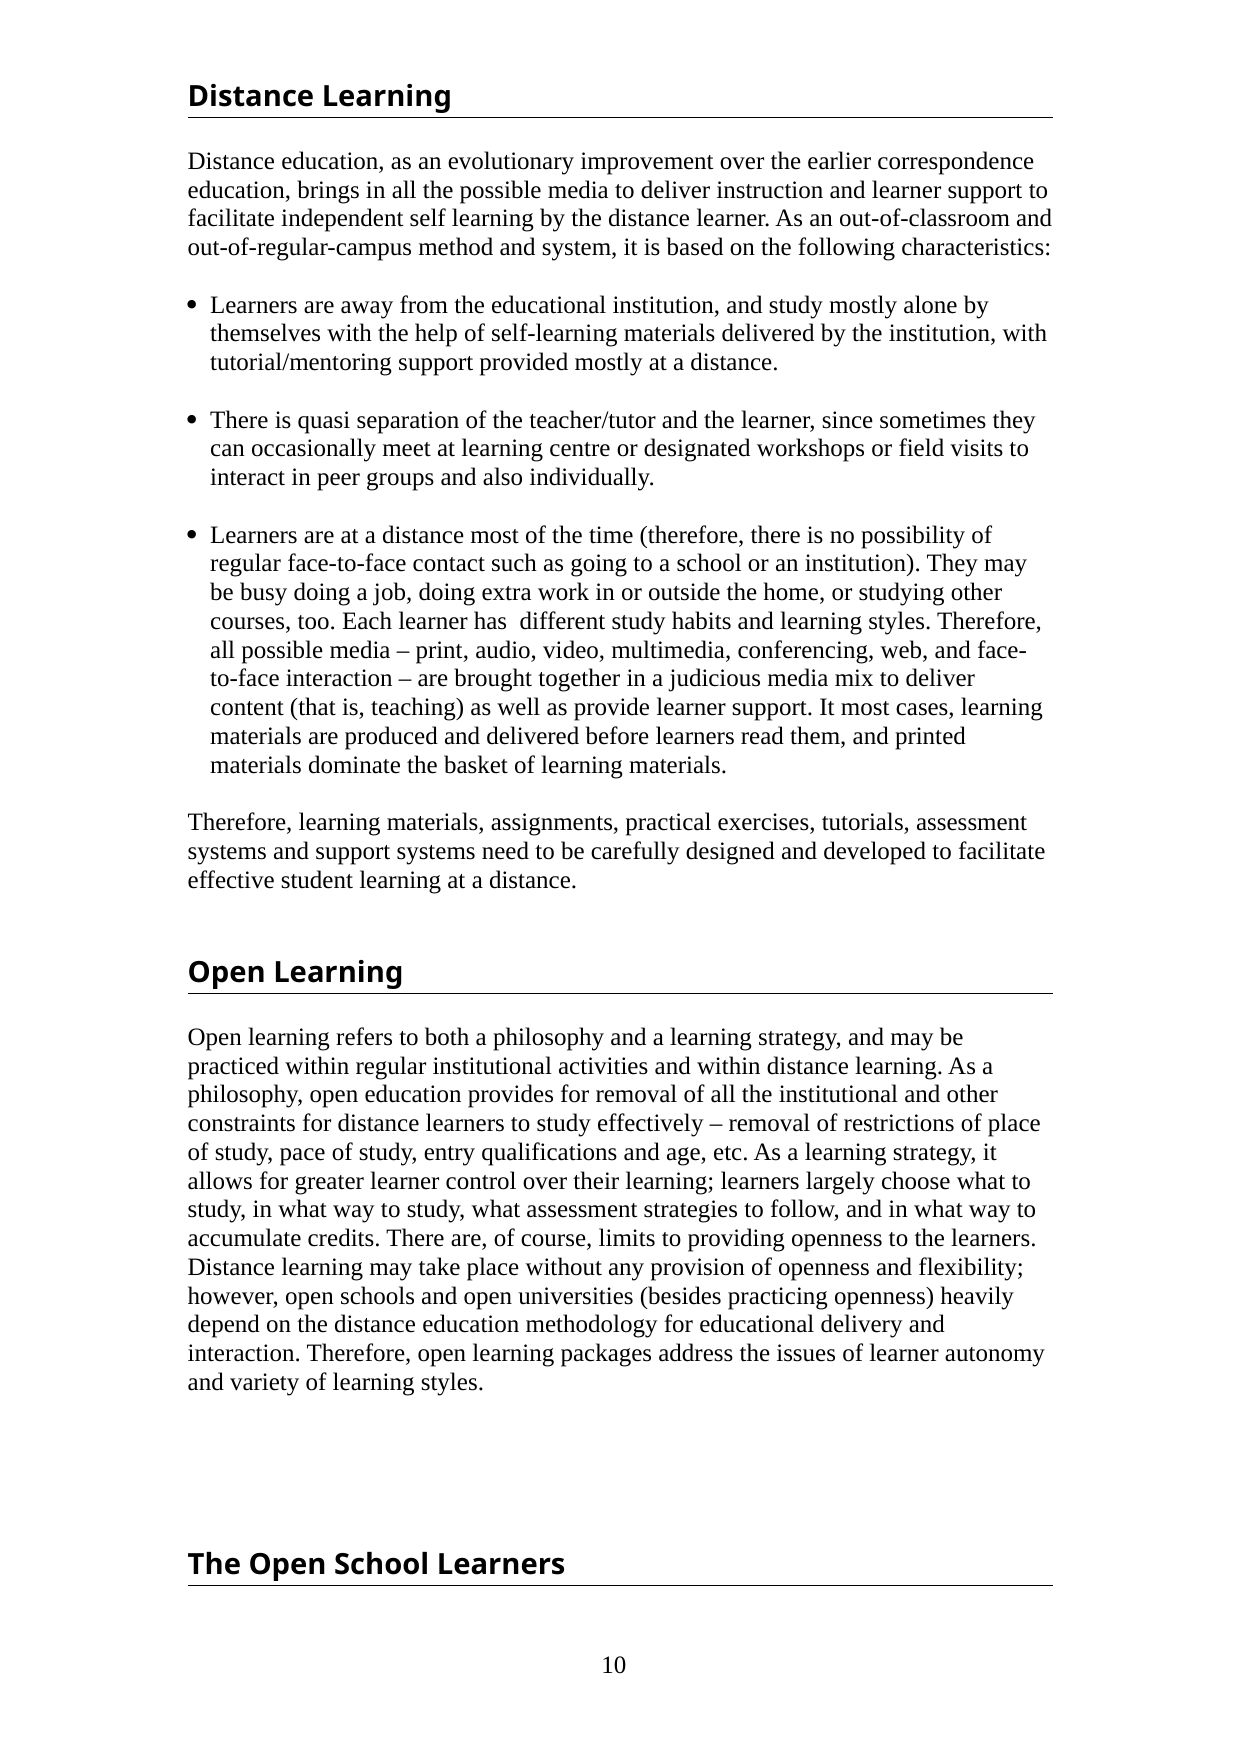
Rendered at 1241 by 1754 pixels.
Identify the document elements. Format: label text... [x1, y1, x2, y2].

text The Open School Learners [187, 1544, 1053, 1586]
text Distance Learning [187, 75, 1053, 117]
text Open learning refers to both a philosophy and a learning strategy, and may be practiced within regular institutional activities and within distance learning. As a philosophy, open education provides for removal of all the institutional and other constraints for distance learners to study effectively – removal of restrictions of place of study, pace of study, entry qualifications and age, etc. As a learning strategy, it allows for greater learner control over their learning; learners largely choose what to study, in what way to study, what assessment strategies to follow, and in what way to accumulate credits. There are, of course, limits to providing openness to the learners. Distance learning may take place without any provision of openness and flexibility; however, open schools and open universities (besides practicing openness) heavily depend on the distance education methodology for educational delivery and interaction. Therefore, open learning packages address the issues of learner autonomy and variety of learning styles. [187, 1022, 1053, 1396]
list There is quasi separation of the teacher/tutor and the learner, since sometimes they can occasionally meet at learning centre or designated workshops or field visits to interact in peer groups and also individually. [187, 405, 1053, 491]
text Therefore, learning materials, assignments, practical exercises, tutorials, assessment systems and support systems need to be carefully designed and developed to facilitate effective student learning at a distance. [187, 807, 1053, 893]
text Distance education, as an evolutionary improvement over the earlier correspondence education, brings in all the possible media to deliver instruction and learner support to facilitate independent self learning by the distance learner. As an out-of-classroom and out-of-regular-campus method and system, it is based on the following characteristics: [187, 146, 1053, 261]
list Learners are away from the educational institution, and study mostly alone by themselves with the help of self-learning materials delivered by the institution, with tutorial/mentoring support provided mostly at a distance. [187, 290, 1053, 376]
list Learners are at a distance most of the time (therefore, there is no possibility of regular face-to-face contact such as going to a school or an institution). They may be busy doing a job, doing extra work in or outside the home, or studying other courses, too. Each learner has different study habits and learning styles. Therefore, all possible media – print, audio, video, multimedia, conferencing, web, and face-to-face interaction – are brought together in a judicious media mix to deliver content (that is, teaching) as well as provide learner support. It most cases, learning materials are produced and delivered before learners read them, and printed materials dominate the basket of learning materials. [187, 520, 1053, 778]
text Open Learning [187, 951, 1053, 993]
